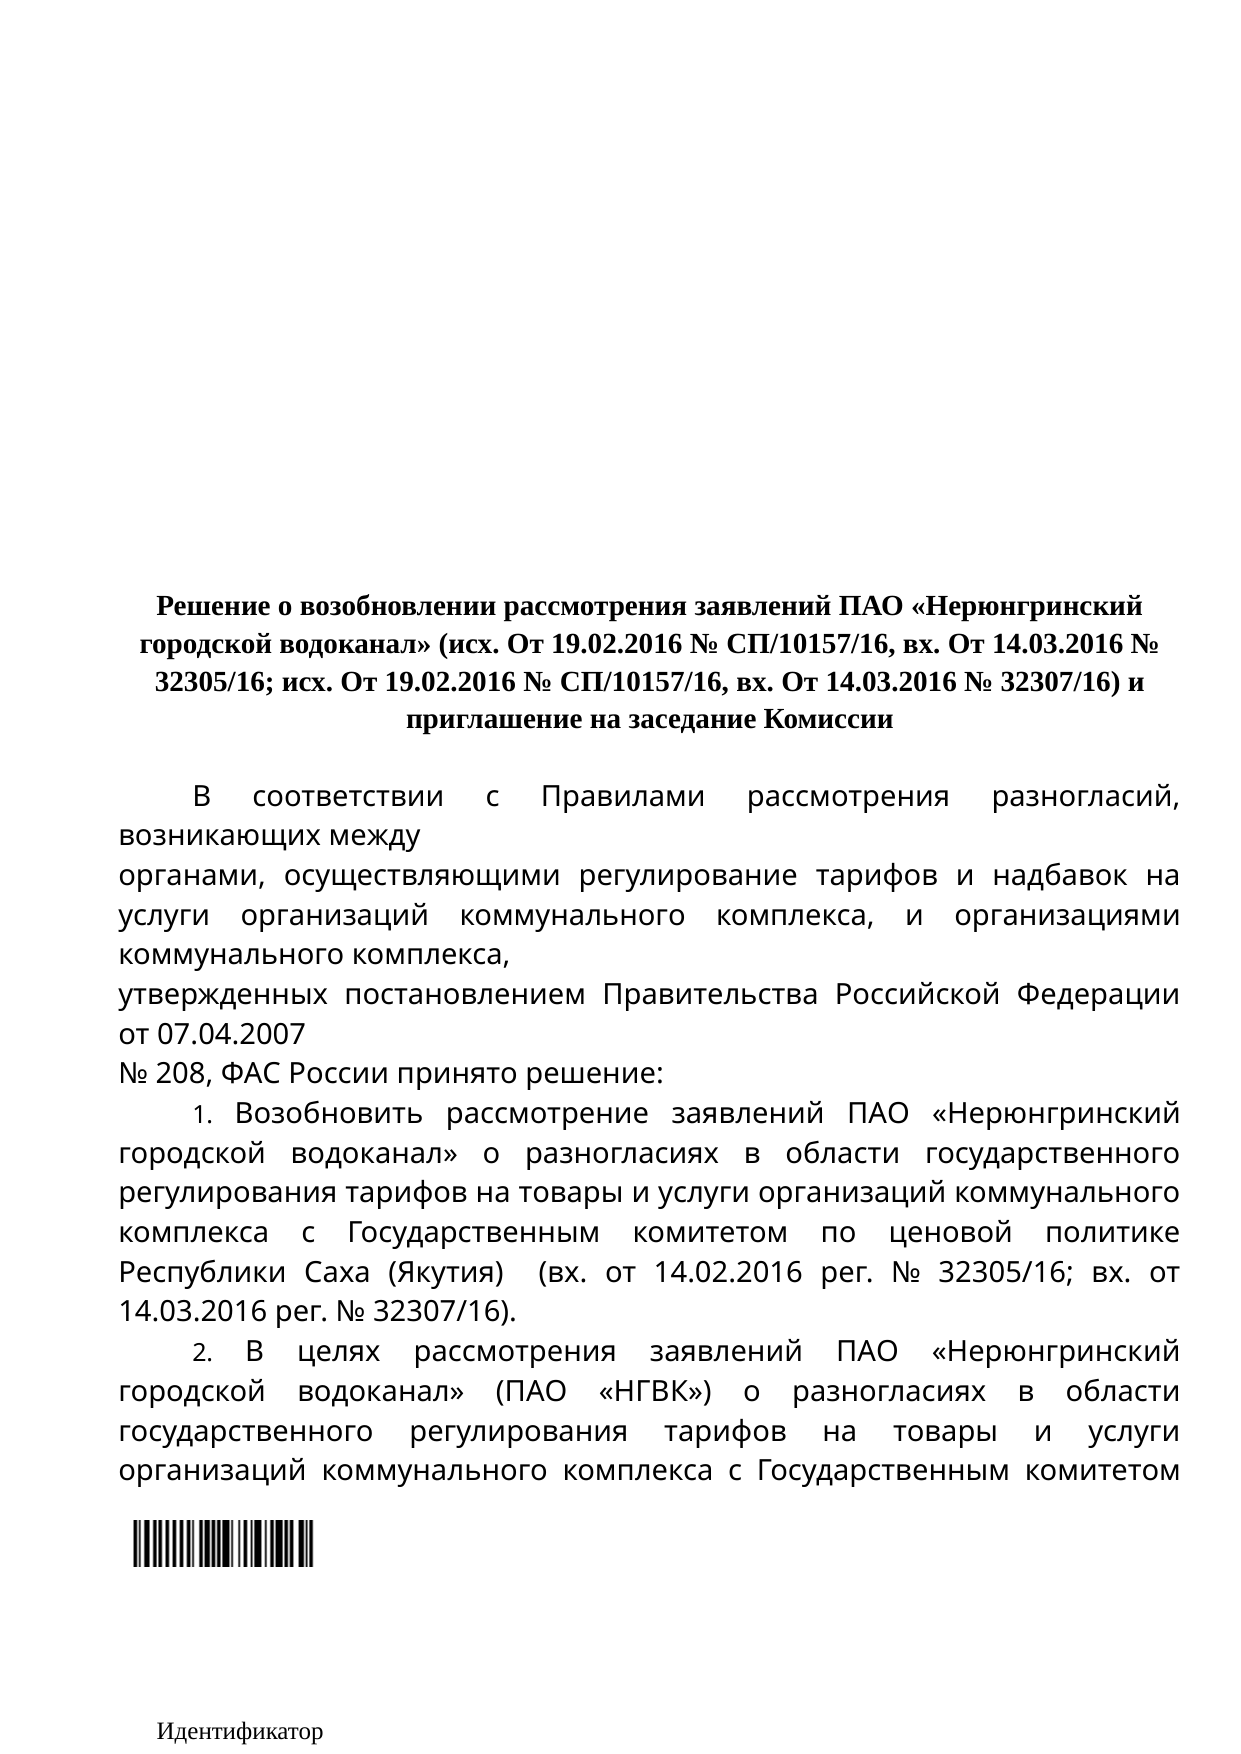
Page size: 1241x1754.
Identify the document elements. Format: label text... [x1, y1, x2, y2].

text утвержденных постановлением Правительства Российской Федерации от 07.04.2007 [118, 973, 1181, 1053]
table_header [664, 118, 1181, 555]
text Решение о возобновлении рассмотрения заявлений ПАО «Нерюнгринский городской водоканал» (исх. От 19.02.2016 № СП/10157/16, вх. От 14.03.2016 № 32305/16; исх. От 19.02.2016 № СП/10157/16, вх. От 14.03.2016 № 32307/16) и приглашение на заседание Комиссии [118, 584, 1181, 735]
picture [118, 1520, 331, 1567]
text 2. В целях рассмотрения заявлений ПАО «Нерюнгринский городской водоканал» (ПАО «НГВК») о разногласиях в области государственного регулирования тарифов на товары и услуги организаций коммунального комплекса с Государственным комитетом [118, 1330, 1181, 1489]
text органами, осуществляющими регулирование тарифов и надбавок на услуги организаций коммунального комплекса, и организациями коммунального комплекса, [118, 854, 1181, 973]
text В соответствии с Правилами рассмотрения разногласий, возникающих между [118, 775, 1181, 854]
text 1. Возобновить рассмотрение заявлений ПАО «Нерюнгринский городской водоканал» о разногласиях в области государственного регулирования тарифов на товары и услуги организаций коммунального комплекса с Государственным комитетом по ценовой политике Республики Саха (Якутия) (вх. от 14.02.2016 рег. № 32305/16; вх. от 14.03.2016 рег. № 32307/16). [118, 1092, 1181, 1330]
text № 208, ФАС России принято решение: [118, 1053, 1181, 1092]
